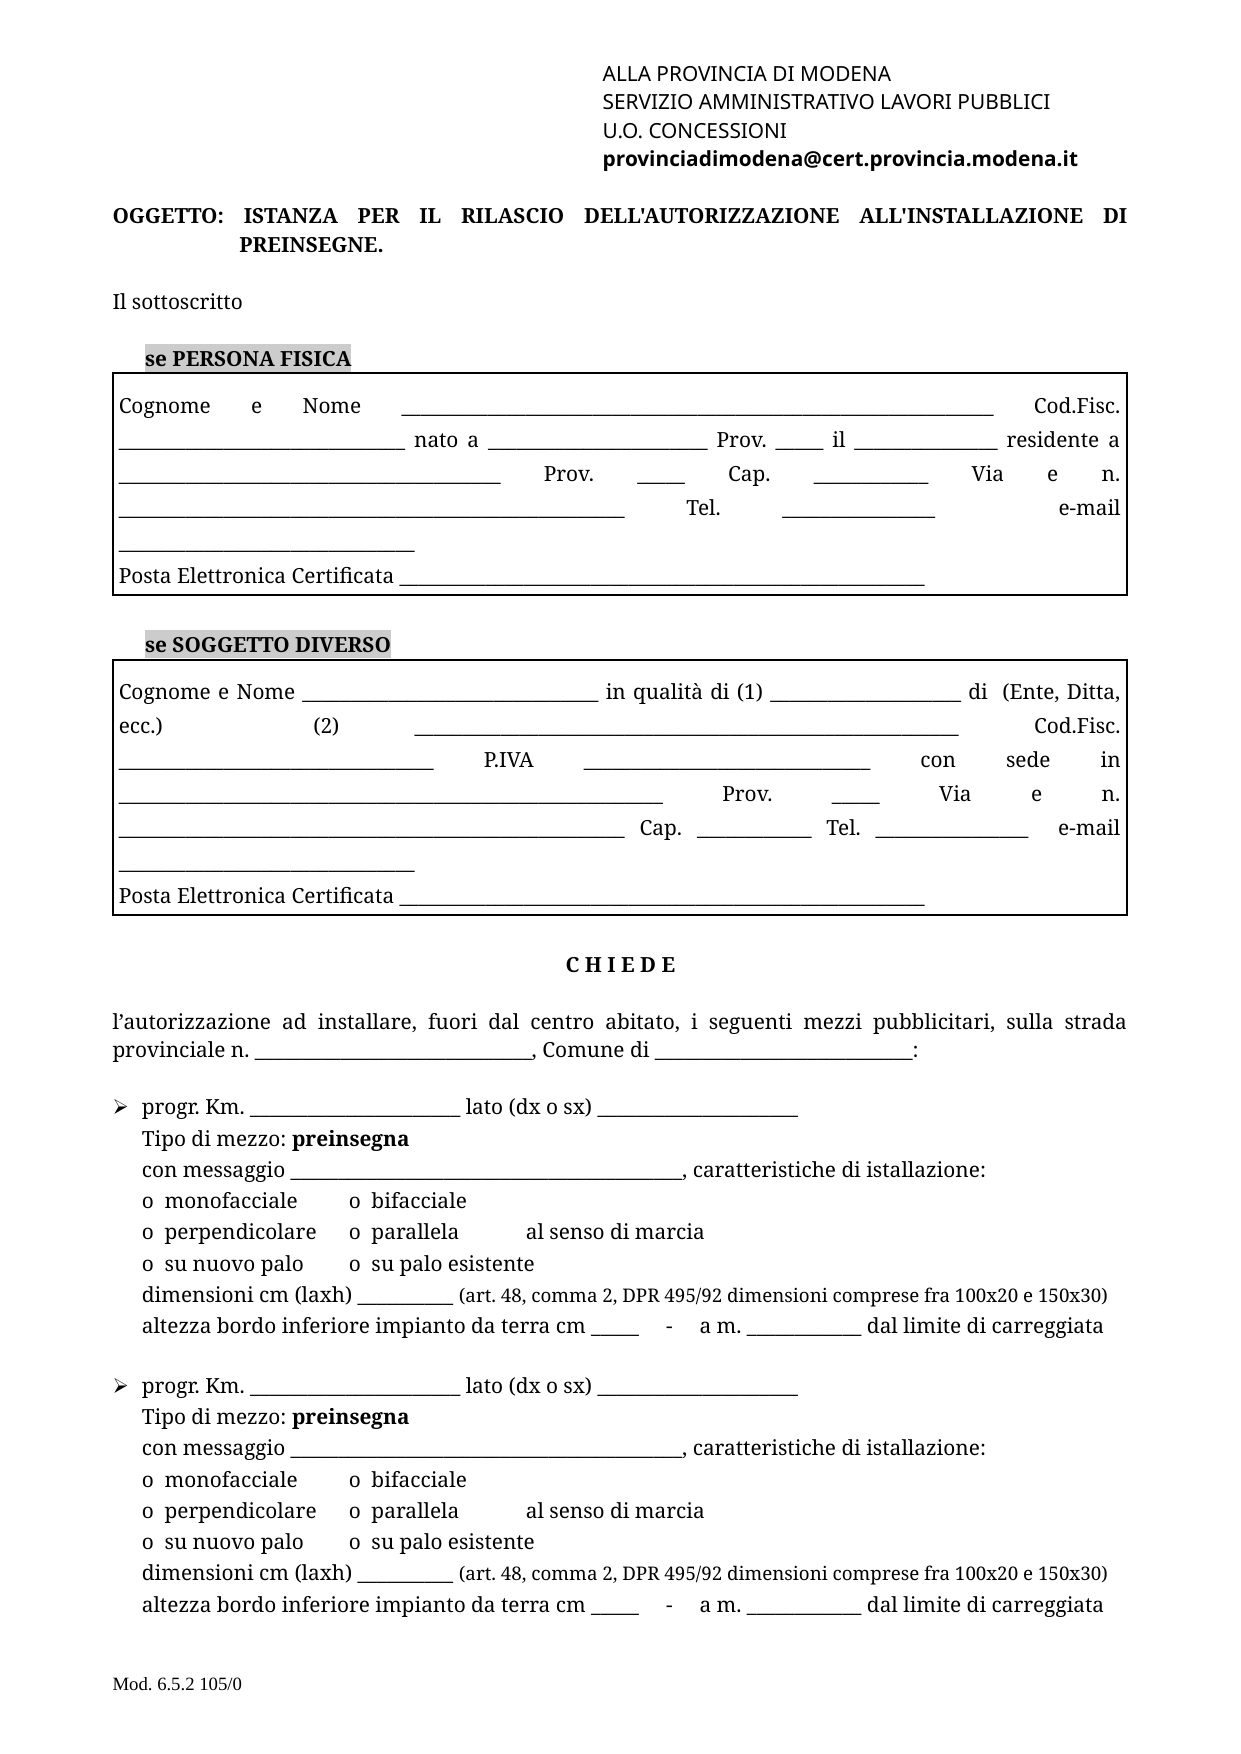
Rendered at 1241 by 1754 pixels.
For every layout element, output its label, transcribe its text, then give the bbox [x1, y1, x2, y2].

text о perpendicolare о parallela al senso di marcia [142, 1217, 1128, 1246]
text C H I E D E [112, 950, 1128, 979]
text Tipo di mezzo: preinsegna [142, 1124, 1128, 1152]
text о monofacciale о bifacciale [142, 1465, 1128, 1493]
text U.O. CONCESSIONI [12, 116, 1128, 144]
text con messaggio _________________________________________, caratteristiche di istallazione: [142, 1433, 1128, 1462]
text OGGETTO: ISTANZA PER IL RILASCIO DELL'AUTORIZZAZIONE ALL'INSTALLAZIONE DI PREINSEGNE. [112, 202, 1128, 258]
text о su nuovo palo о su palo esistente [142, 1249, 1128, 1277]
text Cognome e Nome _______________________________ in qualità di (1) ____________________ di (Ente, Ditta, ecc.) (2) _________________________________________________________ Cod.Fisc. _________________________________ P.IVA ______________________________ con sede in _________________________________________________________ Prov. _____ Via e n. _____________________________________________________ Cap. ____________ Tel. ________________ e-mail _______________________________ [114, 661, 1126, 863]
text SERVIZIO AMMINISTRATIVO LAVORI PUBBLICI [12, 87, 1128, 116]
text altezza bordo inferiore impianto da terra cm _____ - a m. ____________ dal limite di carreggiata [142, 1590, 1128, 1618]
text Il sottoscritto [112, 287, 1128, 315]
text ALLA PROVINCIA DI MODENA [12, 59, 1128, 87]
text о monofacciale о bifacciale [142, 1186, 1128, 1215]
text se SOGGETTO DIVERSO [112, 630, 1128, 658]
text se PERSONA FISICA [112, 344, 1128, 372]
text Posta Elettronica Certificata _______________________________________________________ [114, 863, 1126, 914]
text о su nuovo palo о su palo esistente [142, 1527, 1128, 1556]
text l’autorizzazione ad installare, fuori dal centro abitato, i seguenti mezzi pubblicitari, sulla strada provinciale n. _____________________________, Comune di ___________________________: [112, 1007, 1128, 1064]
text con messaggio _________________________________________, caratteristiche di istallazione: [142, 1155, 1128, 1183]
text provinciadimodena@cert.provincia.modena.it [12, 144, 1128, 173]
text dimensioni cm (laxh) __________ (art. 48, comma 2, DPR 495/92 dimensioni comprese fra 100x20 e 150x30) [142, 1558, 1128, 1587]
text Cognome e Nome ______________________________________________________________ Cod.Fisc. ______________________________ nato a _______________________ Prov. _____ il _______________ residente a ________________________________________ Prov. _____ Cap. ____________ Via e n. _____________________________________________________ Tel. ________________ e-mail _______________________________ [114, 374, 1126, 542]
list progr. Km. ______________________ lato (dx o sx) _____________________ [112, 1371, 1128, 1399]
list progr. Km. ______________________ lato (dx o sx) _____________________ [112, 1092, 1128, 1121]
text Tipo di mezzo: preinsegna [142, 1402, 1128, 1431]
text о perpendicolare о parallela al senso di marcia [142, 1496, 1128, 1524]
text Posta Elettronica Certificata _______________________________________________________ [114, 542, 1126, 594]
text dimensioni cm (laxh) __________ (art. 48, comma 2, DPR 495/92 dimensioni comprese fra 100x20 e 150x30) [142, 1280, 1128, 1308]
text altezza bordo inferiore impianto da terra cm _____ - a m. ____________ dal limite di carreggiata [142, 1311, 1128, 1340]
